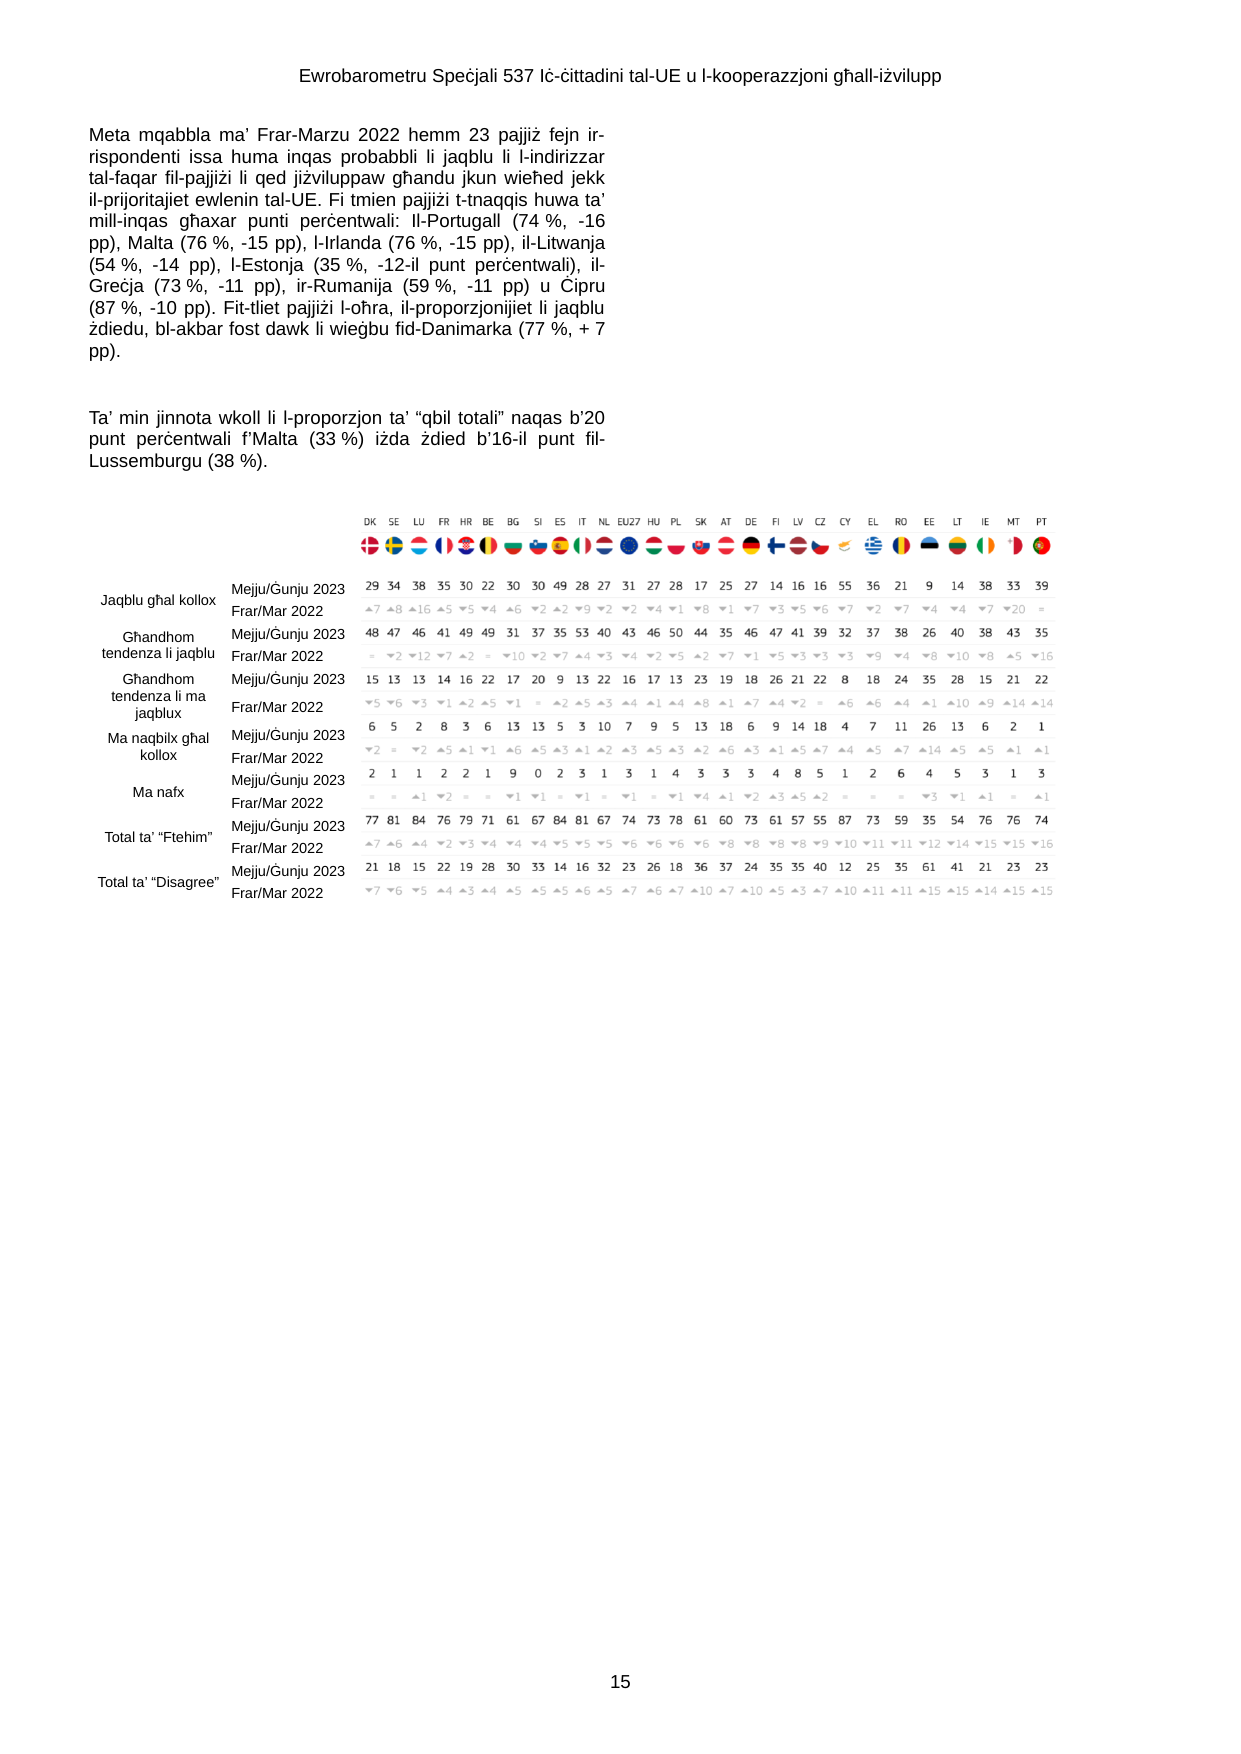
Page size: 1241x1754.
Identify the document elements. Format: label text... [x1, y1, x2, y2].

table_cell Frar/Mar 2022 [228, 600, 361, 623]
picture [361, 510, 1056, 904]
table_cell Ma nafx [89, 769, 228, 814]
table_header Mejju/Ġunju 2023 [228, 578, 361, 600]
table_cell Mejju/Ġunju 2023 [228, 724, 361, 747]
table_cell Frar/Mar 2022 [228, 882, 385, 905]
table_cell Frar/Mar 2022 [228, 792, 361, 814]
table_cell Mejju/Ġunju 2023 [228, 860, 361, 882]
table_cell Frar/Mar 2022 [228, 747, 361, 769]
table_cell Għandhom tendenza li ma jaqblux [89, 668, 228, 724]
table_cell Total ta’ “Disagree” [89, 860, 228, 905]
table_cell Ma naqbilx għal kollox [89, 724, 228, 769]
table_cell Mejju/Ġunju 2023 [228, 814, 361, 837]
table_cell Frar/Mar 2022 [228, 690, 361, 724]
text Meta mqabbla ma’ Frar-Marzu 2022 hemm 23 pajjiż fejn ir-rispondenti issa huma inqas probabbli li jaqblu li l-indirizzar tal-faqar fil-pajjiżi li qed jiżviluppaw għandu jkun wieħed jekk il-prijoritajiet ewlenin tal-UE. Fi tmien pajjiżi t-tnaqqis huwa ta’ mill-inqas għaxar punti perċentwali: Il-Portugall (74 %, -16 pp), Malta (76 %, -15 pp), l-Irlanda (76 %, -15 pp), il-Litwanja (54 %, -14 pp), l-Estonja (35 %, -12-il punt perċentwali), il-Greċja (73 %, -11 pp), ir-Rumanija (59 %, -11 pp) u Ċipru (87 %, -10 pp). Fit-tliet pajjiżi l-oħra, il-proporzjonijiet li jaqblu żdiedu, bl-akbar fost dawk li wieġbu fid-Danimarka (77 %, + 7 pp). [88, 124, 605, 361]
table_cell Frar/Mar 2022 [228, 837, 361, 859]
table_cell Għandhom tendenza li jaqblu [89, 623, 228, 668]
table_header Jaqblu għal kollox [89, 578, 228, 623]
table_cell Total ta’ “Ftehim” [89, 814, 228, 859]
table_cell Frar/Mar 2022 [228, 645, 361, 668]
text Ta’ min jinnota wkoll li l-proporzjon ta’ “qbil totali” naqas b’20 punt perċentwali f’Malta (33 %) iżda żdied b’16-il punt fil-Lussemburgu (38 %). [88, 406, 605, 471]
table_cell Mejju/Ġunju 2023 [228, 668, 361, 690]
table_cell Mejju/Ġunju 2023 [228, 623, 361, 645]
table_cell Mejju/Ġunju 2023 [228, 769, 361, 792]
